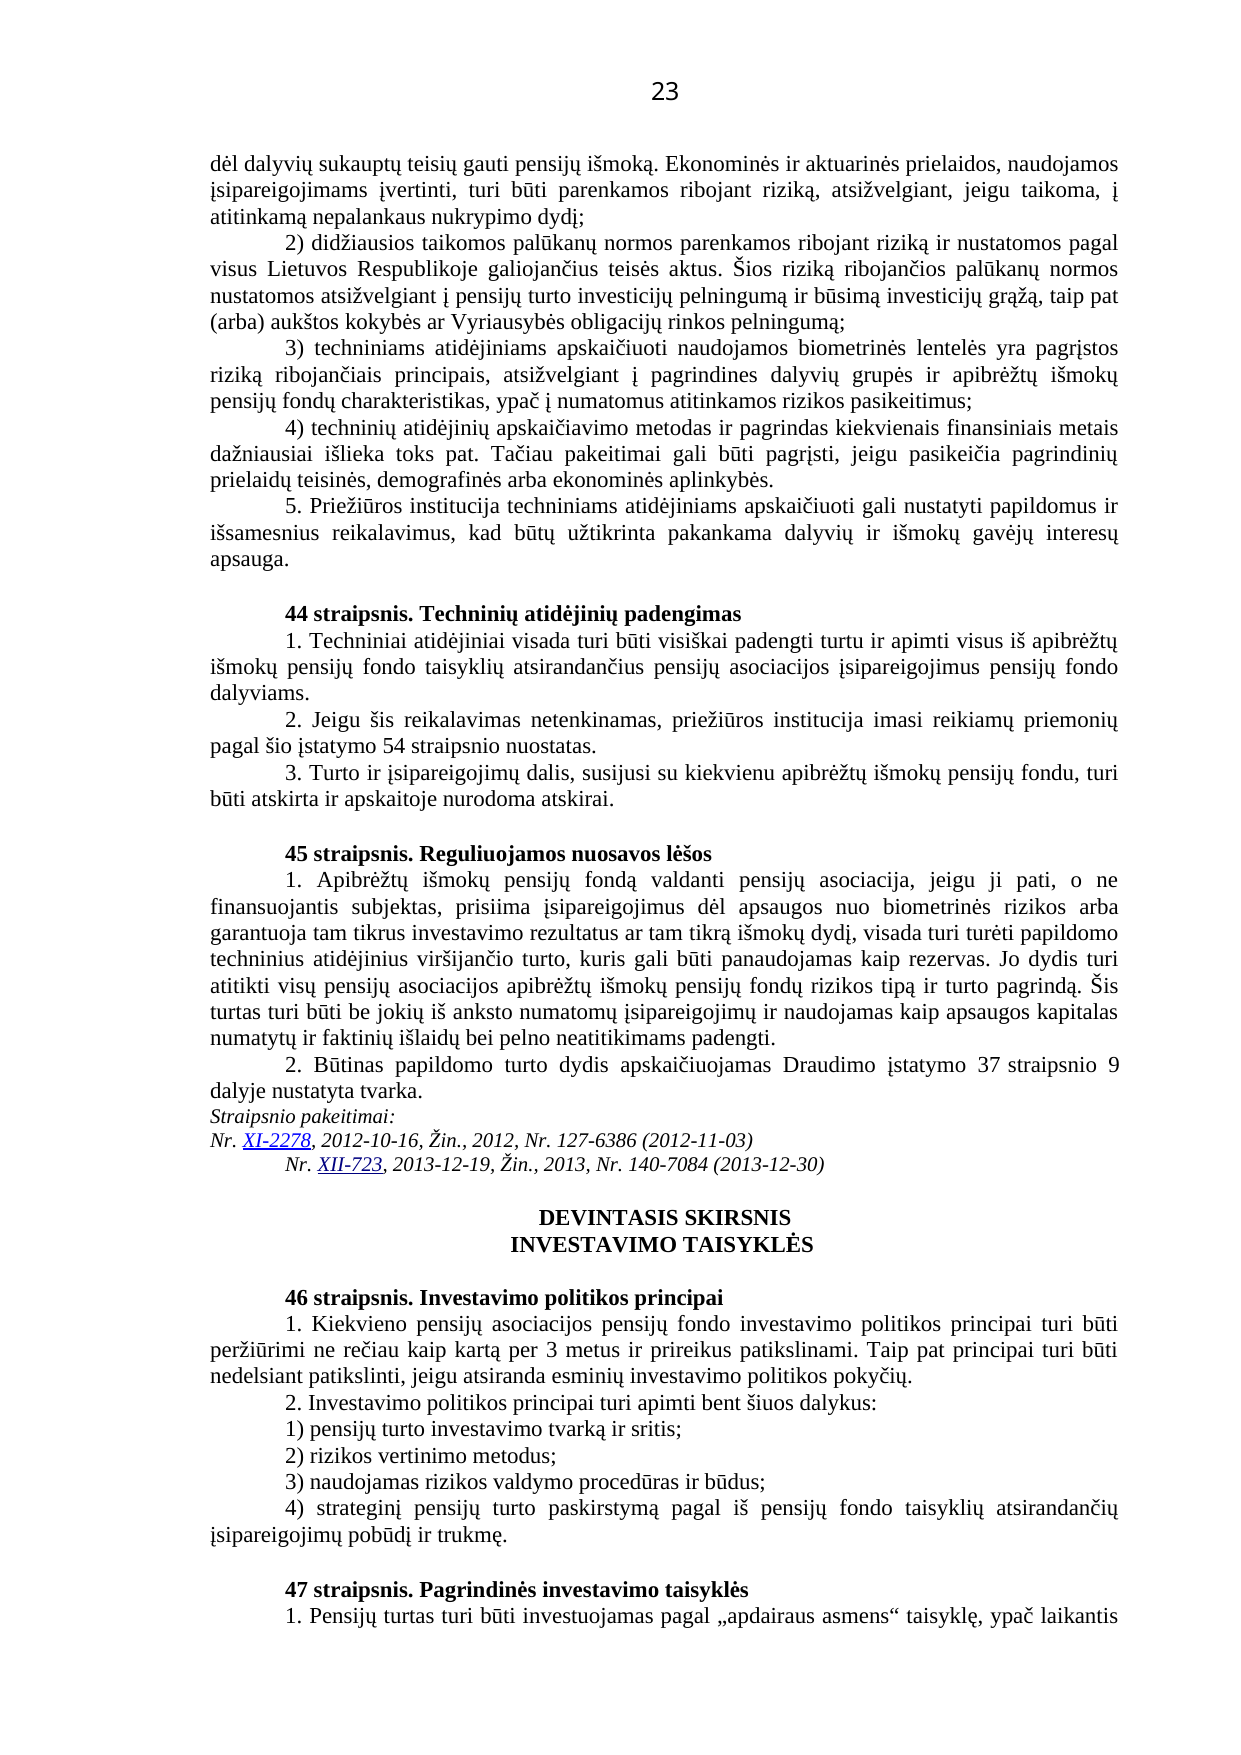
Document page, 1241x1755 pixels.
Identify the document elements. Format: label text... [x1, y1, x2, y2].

text 4) strateginį pensijų turto paskirstymą pagal iš pensijų fondo taisyklių atsirandančių įsipareigojimų pobūdį ir trukmę. [210, 1494, 1120, 1547]
text 47 straipsnis. Pagrindinės investavimo taisyklės [210, 1576, 1120, 1602]
text dėl dalyvių sukauptų teisių gauti pensijų išmoką. Ekonominės ir aktuarinės prielaidos, naudojamos įsipareigojimams įvertinti, turi būti parenkamos ribojant riziką, atsižvelgiant, jeigu taikoma, į atitinkamą nepalankaus nukrypimo dydį; [210, 150, 1120, 229]
text 1) pensijų turto investavimo tvarką ir sritis; [210, 1415, 1120, 1442]
text 2. Investavimo politikos principai turi apimti bent šiuos dalykus: [210, 1389, 1120, 1415]
text 3) naudojamas rizikos valdymo procedūras ir būdus; [210, 1468, 1120, 1494]
text Straipsnio pakeitimai: [210, 1103, 1120, 1128]
text 1. apibrėžtų išmokų pensijų fondą valdanti pensijų asociacija, jeigu ji pati, o ne finansuojantis subjektas, prisiima įsipareigojimus dėl apsaugos nuo biometrinės rizikos arba garantuoja tam tikrus investavimo rezultatus ar tam tikrą išmokų dydį, visada turi turėti papildomo techninius atidėjinius viršijančio turto, kuris gali būti panaudojamas kaip rezervas. Jo dydis turi atitikti visų pensijų asociacijos apibrėžtų išmokų pensijų fondų rizikos tipą ir turto pagrindą. Šis turtas turi būti be jokių iš anksto numatomų įsipareigojimų ir naudojamas kaip apsaugos kapitalas numatytų ir faktinių išlaidų bei pelno neatitikimams padengti. [210, 866, 1120, 1051]
text 1. Techniniai atidėjiniai visada turi būti visiškai padengti turtu ir apimti visus iš apibrėžtų išmokų pensijų fondo taisyklių atsirandančius pensijų asociacijos įsipareigojimus pensijų fondo dalyviams. [210, 627, 1120, 706]
text 2. Būtinas papildomo turto dydis apskaičiuojamas Draudimo įstatymo 37 straipsnio 9 dalyje nustatyta tvarka. [210, 1051, 1120, 1103]
text 5. Priežiūros institucija techniniams atidėjiniams apskaičiuoti gali nustatyti papildomus ir išsamesnius reikalavimus, kad būtų užtikrinta pakankama dalyvių ir išmokų gavėjų interesų apsauga. [210, 493, 1120, 572]
text DEVINTASIS SKIRSNIS [210, 1204, 1120, 1231]
text 45 straipsnis. Reguliuojamos nuosavos lėšos [210, 840, 1120, 866]
text 2) didžiausios taikomos palūkanų normos parenkamos ribojant riziką ir nustatomos pagal visus Lietuvos Respublikoje galiojančius teisės aktus. Šios riziką ribojančios palūkanų normos nustatomos atsižvelgiant į pensijų turto investicijų pelningumą ir būsimą investicijų grąžą, taip pat (arba) aukštos kokybės ar Vyriausybės obligacijų rinkos pelningumą; [210, 229, 1120, 334]
text 1. Pensijų turtas turi būti investuojamas pagal „apdairaus asmens“ taisyklę, ypač laikantis [210, 1602, 1120, 1628]
text Nr. XI-2278, 2012-10-16, Žin., 2012, Nr. 127-6386 (2012-11-03) [210, 1128, 1120, 1152]
text 2. Jeigu šis reikalavimas netenkinamas, priežiūros institucija imasi reikiamų priemonių pagal šio įstatymo 54 straipsnio nuostatas. [210, 706, 1120, 758]
text 3) techniniams atidėjiniams apskaičiuoti naudojamos biometrinės lentelės yra pagrįstos riziką ribojančiais principais, atsižvelgiant į pagrindines dalyvių grupės ir apibrėžtų išmokų pensijų fondų charakteristikas, ypač į numatomus atitinkamos rizikos pasikeitimus; [210, 334, 1120, 413]
text 44 straipsnis. Techninių atidėjinių padengimas [210, 600, 1120, 627]
text 46 straipsnis. Investavimo politikos principai [210, 1283, 1120, 1310]
text INVESTAVIMO TAISYKLĖS [210, 1231, 1120, 1257]
text 3. Turto ir įsipareigojimų dalis, susijusi su kiekvienu apibrėžtų išmokų pensijų fondu, turi būti atskirta ir apskaitoje nurodoma atskirai. [210, 758, 1120, 811]
text 1. Kiekvieno pensijų asociacijos pensijų fondo investavimo politikos principai turi būti peržiūrimi ne rečiau kaip kartą per 3 metus ir prireikus patikslinami. Taip pat principai turi būti nedelsiant patikslinti, jeigu atsiranda esminių investavimo politikos pokyčių. [210, 1310, 1120, 1389]
text Nr. XII-723, 2013-12-19, Žin., 2013, Nr. 140-7084 (2013-12-30) [210, 1152, 1120, 1176]
text 4) techninių atidėjinių apskaičiavimo metodas ir pagrindas kiekvienais finansiniais metais dažniausiai išlieka toks pat. Tačiau pakeitimai gali būti pagrįsti, jeigu pasikeičia pagrindinių prielaidų teisinės, demografinės arba ekonominės aplinkybės. [210, 413, 1120, 493]
text 2) rizikos vertinimo metodus; [210, 1442, 1120, 1468]
